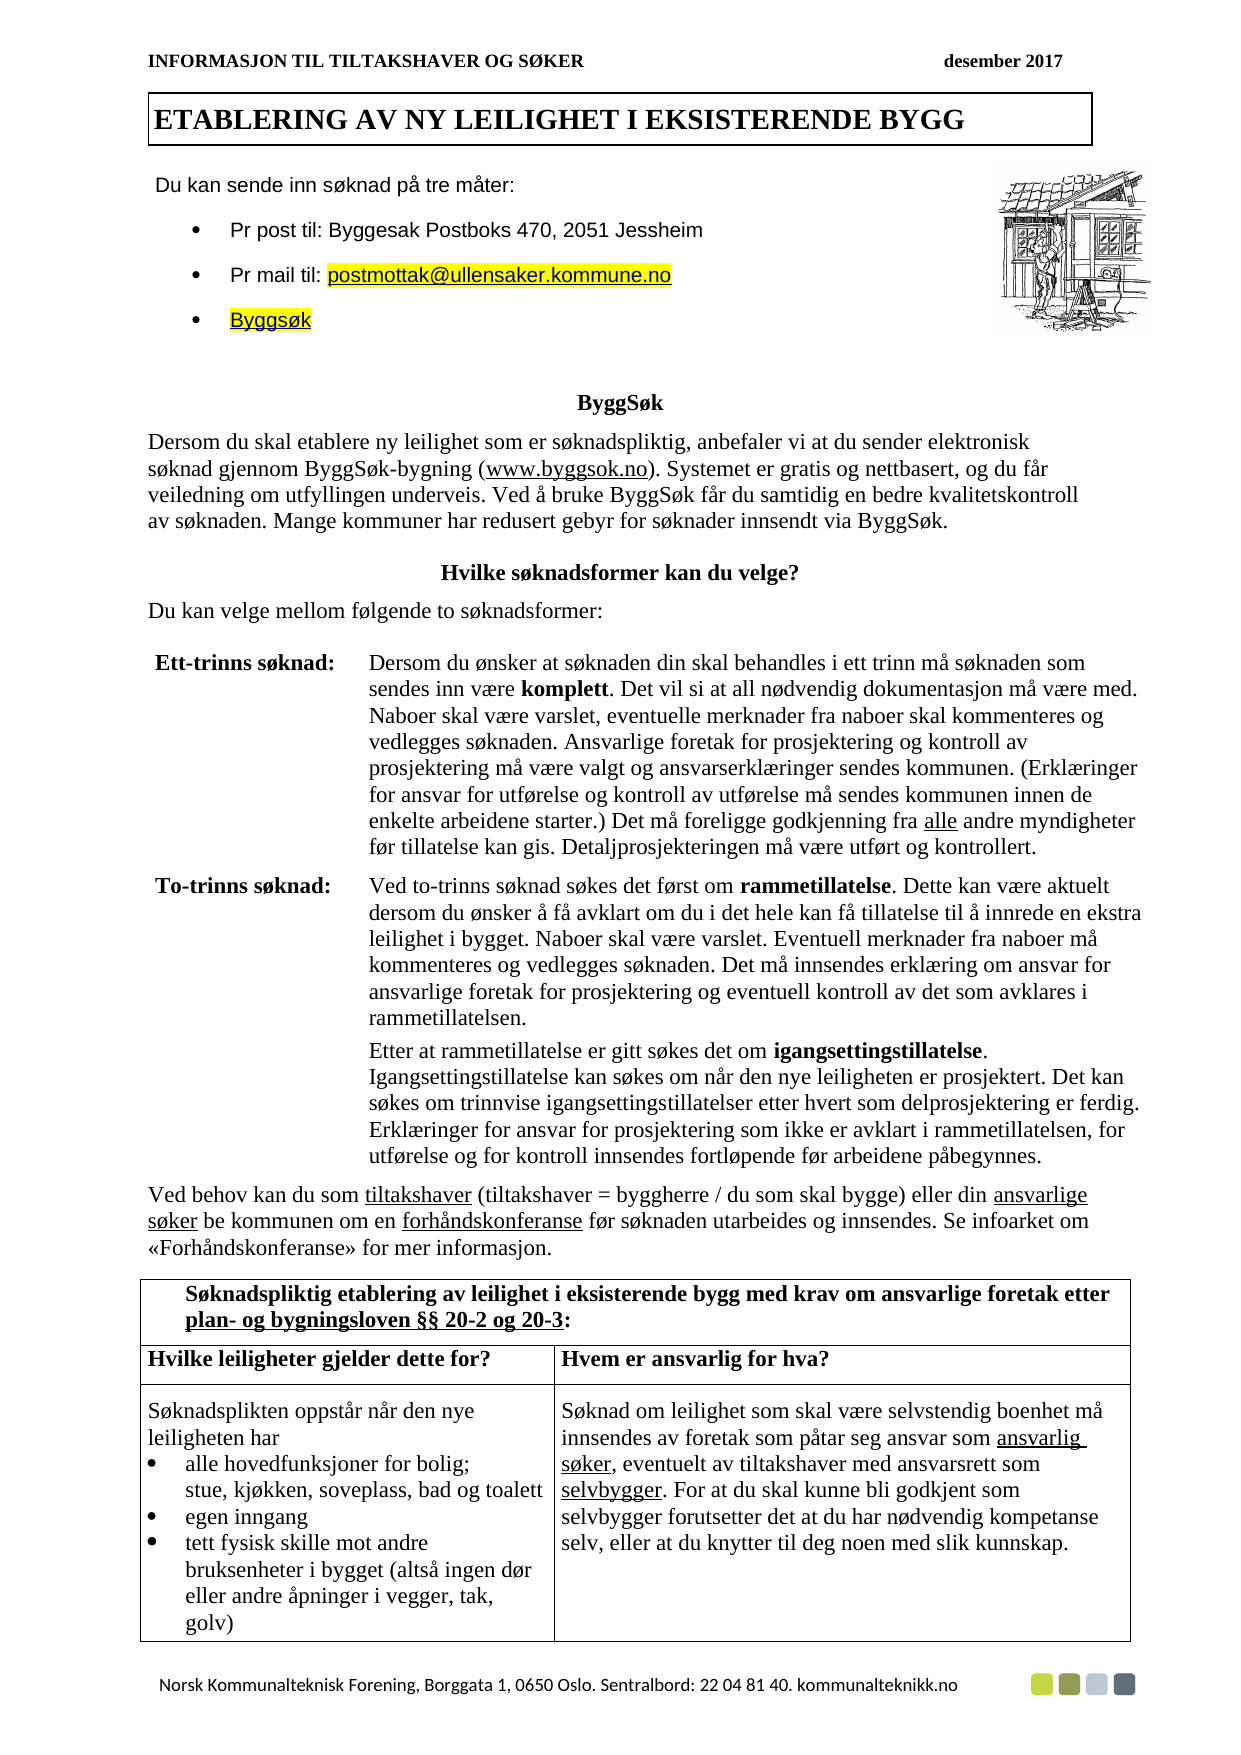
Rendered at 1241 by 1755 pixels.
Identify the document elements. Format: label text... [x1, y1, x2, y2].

table_cell Søknadsplikten oppstår når den nye leiligheten har alle hovedfunksjoner for bolig; stue, kjøkken, soveplass, bad og toalett egen inngang tett fysisk skille mot andre bruksenheter i bygget (altså ingen dør eller andre åpninger i vegger, tak, golv) [141, 1385, 554, 1641]
table_header Du kan sende inn søknad på tre måter: Pr post til: Byggesak Postboks 470, 2051 Jessheim Pr mail til: postmottak@ullensaker.kommune.no Byggsøk [148, 163, 893, 389]
table_cell To-trinns søknad: [148, 860, 361, 1168]
table_cell Hvem er ansvarlig for hva? [555, 1346, 1130, 1384]
table_header Ett-trinns søknad: [148, 636, 361, 860]
table_header Søknadspliktig etablering av leilighet i eksisterende bygg med krav om ansvarlige foretak etter plan- og bygningsloven §§ 20-2 og 20-3: [141, 1280, 1130, 1345]
text Du kan velge mellom følgende to søknadsformer: [148, 598, 1093, 624]
text ByggSøk [148, 389, 1093, 416]
text Hvilke søknadsformer kan du velge? [148, 559, 1093, 585]
table_header Dersom du ønsker at søknaden din skal behandles i ett trinn må søknaden som sendes inn være komplett. Det vil si at all nødvendig dokumentasjon må være med. Naboer skal være varslet, eventuelle merknader fra naboer skal kommenteres og vedlegges søknaden. Ansvarlige foretak for prosjektering og kontroll av prosjektering må være valgt og ansvarserklæringer sendes kommunen. (Erklæringer for ansvar for utførelse og kontroll av utførelse må sendes kommunen innen de enkelte arbeidene starter.) Det må foreligge godkjenning fra alle andre myndigheter før tillatelse kan gis. Detaljprosjekteringen må være utført og kontrollert. [361, 636, 1159, 860]
table_cell Søknad om leilighet som skal være selvstendig boenhet må innsendes av foretak som påtar seg ansvar som ansvarlig søker, eventuelt av tiltakshaver med ansvarsrett som selvbygger. For at du skal kunne bli godkjent som selvbygger forutsetter det at du har nødvendig kompetanse selv, eller at du knytter til deg noen med slik kunnskap. [555, 1385, 1130, 1641]
text Dersom du skal etablere ny leilighet som er søknadspliktig, anbefaler vi at du sender elektronisk søknad gjennom ByggSøk-bygning (www.byggsok.no). Systemet er gratis og nettbasert, og du får veiledning om utfyllingen underveis. Ved å bruke ByggSøk får du samtidig en bedre kvalitetskontroll av søknaden. Mange kommuner har redusert gebyr for søknader innsendt via ByggSøk. [148, 428, 1093, 534]
table_cell Hvilke leiligheter gjelder dette for? [141, 1346, 554, 1384]
table_header [893, 163, 1159, 389]
table_cell Ved to-trinns søknad søkes det først om rammetillatelse. Dette kan være aktuelt dersom du ønsker å få avklart om du i det hele kan få tillatelse til å innrede en ekstra leilighet i bygget. Naboer skal være varslet. Eventuell merknader fra naboer må kommenteres og vedlegges søknaden. Det må innsendes erklæring om ansvar for ansvarlige foretak for prosjektering og eventuell kontroll av det som avklares i rammetillatelsen. Etter at rammetillatelse er gitt søkes det om igangsettingstillatelse. Igangsettingstillatelse kan søkes om når den nye leiligheten er prosjektert. Det kan søkes om trinnvise igangsettings­tillatelser etter hvert som delprosjektering er ferdig. Erklæringer for ansvar for prosjektering som ikke er avklart i rammetillatelsen, for utførelse og for kontroll innsendes fortløpende før arbeidene påbegynnes. [361, 860, 1159, 1168]
text Ved behov kan du som tiltakshaver (tiltakshaver = byggherre / du som skal bygge) eller din ansvarlige søker be kommunen om en forhåndskonferanse før søknaden utarbeides og innsendes. Se infoarket om «Forhåndskonferanse» for mer informasjon. [148, 1181, 1093, 1260]
